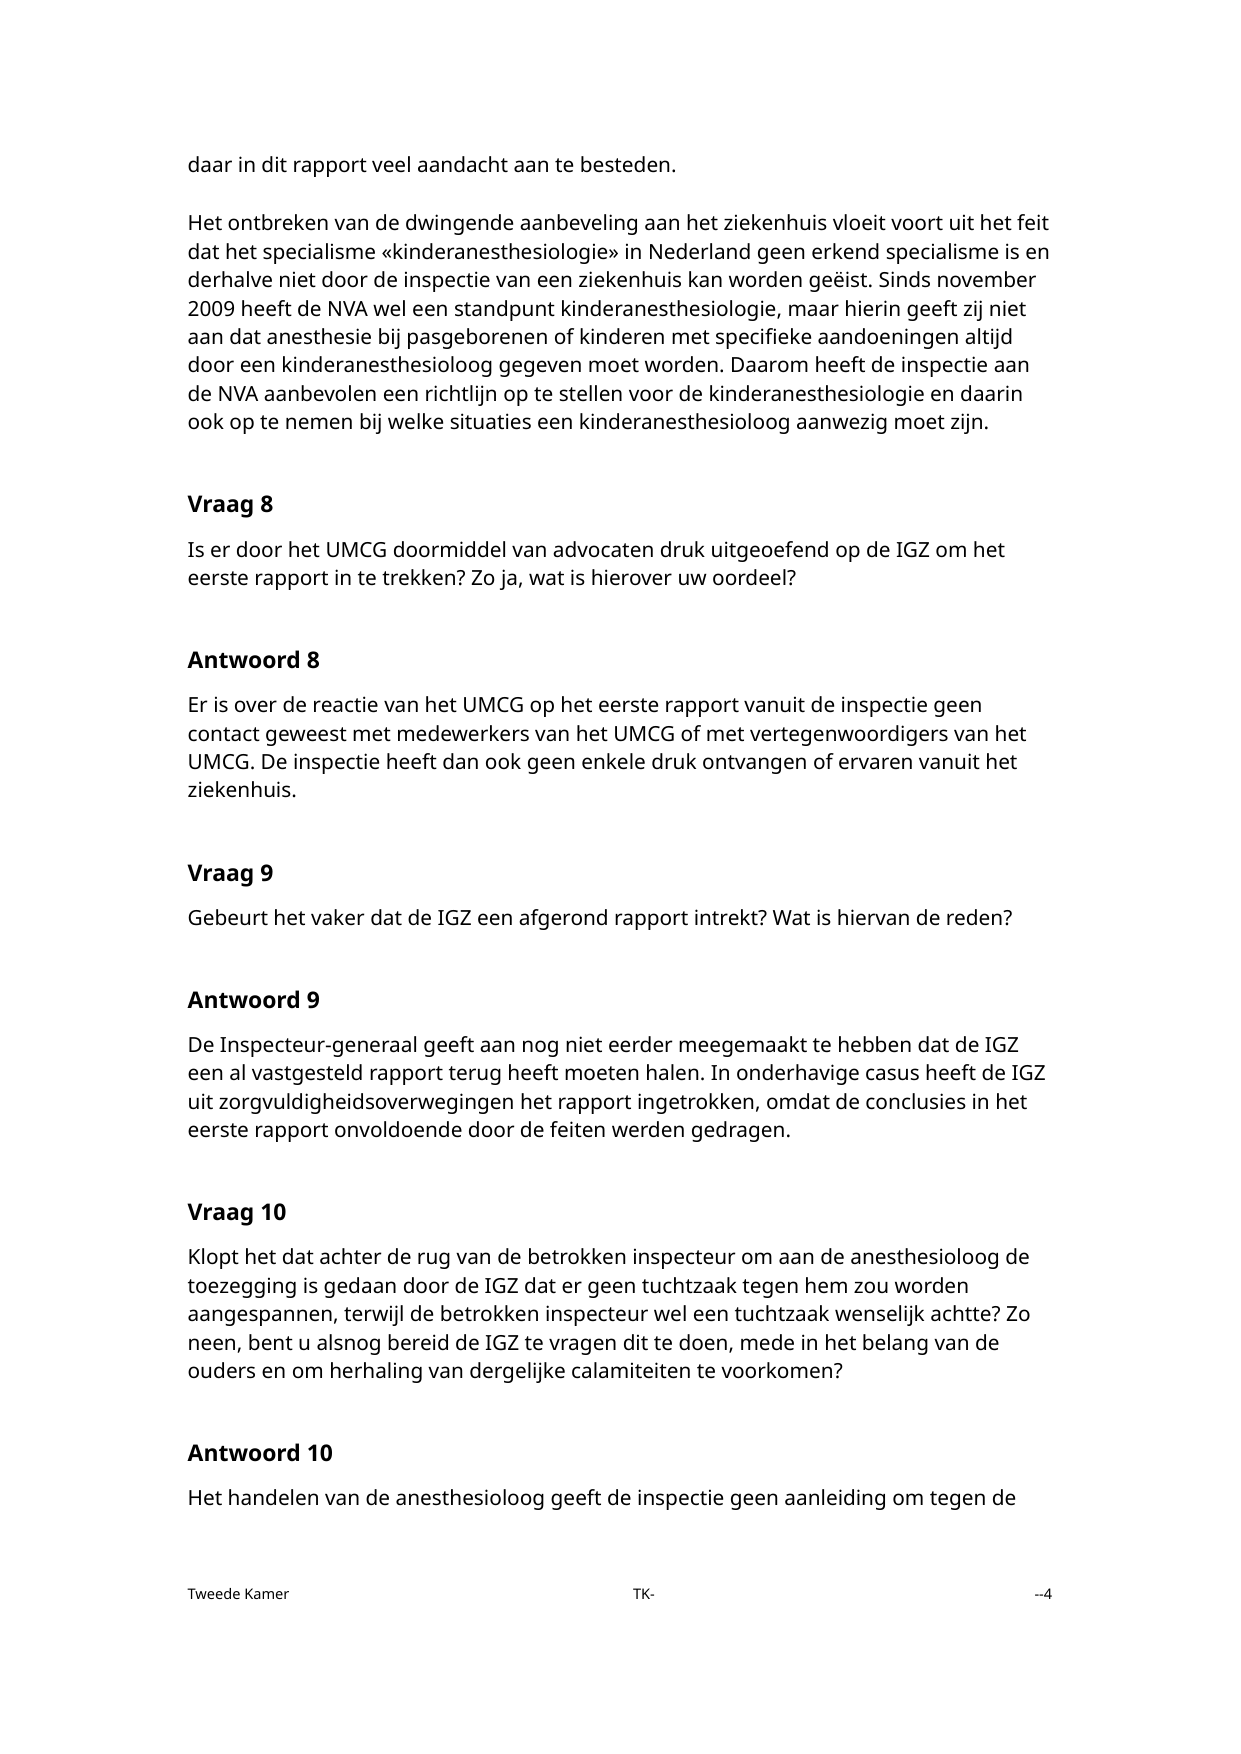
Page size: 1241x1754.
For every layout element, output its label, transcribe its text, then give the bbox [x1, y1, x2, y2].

subtitle Vraag 10 [187, 1196, 1053, 1227]
text Het ontbreken van de dwingende aanbeveling aan het ziekenhuis vloeit voort uit het feit dat het specialisme «kinderanesthesiologie» in Nederland geen erkend specialisme is en derhalve niet door de inspectie van een ziekenhuis kan worden geëist. Sinds november 2009 heeft de NVA wel een standpunt kinderanesthesiologie, maar hierin geeft zij niet aan dat anesthesie bij pasgeborenen of kinderen met specifieke aandoeningen altijd door een kinderanesthesioloog gegeven moet worden. Daarom heeft de inspectie aan de NVA aanbevolen een richtlijn op te stellen voor de kinderanesthesiologie en daarin ook op te nemen bij welke situaties een kinderanesthesioloog aanwezig moet zijn. [187, 208, 1053, 436]
subtitle Antwoord 9 [187, 984, 1053, 1015]
text Gebeurt het vaker dat de IGZ een afgerond rapport intrekt? Wat is hiervan de reden? [187, 903, 1053, 931]
text Klopt het dat achter de rug van de betrokken inspecteur om aan de anesthesioloog de toezegging is gedaan door de IGZ dat er geen tuchtzaak tegen hem zou worden aangespannen, terwijl de betrokken inspecteur wel een tuchtzaak wenselijk achtte? Zo neen, bent u alsnog bereid de IGZ te vragen dit te doen, mede in het belang van de ouders en om herhaling van dergelijke calamiteiten te voorkomen? [187, 1242, 1053, 1385]
text Er is over de reactie van het UMCG op het eerste rapport vanuit de inspectie geen contact geweest met medewerkers van het UMCG of met vertegenwoordigers van het UMCG. De inspectie heeft dan ook geen enkele druk ontvangen of ervaren vanuit het ziekenhuis. [187, 690, 1053, 804]
text Is er door het UMCG doormiddel van advocaten druk uitgeoefend op de IGZ om het eerste rapport in te trekken? Zo ja, wat is hierover uw oordeel? [187, 535, 1053, 592]
text daar in dit rapport veel aandacht aan te besteden. [187, 150, 1053, 178]
subtitle Antwoord 8 [187, 644, 1053, 675]
text Het handelen van de anesthesioloog geeft de inspectie geen aanleiding om tegen de [187, 1483, 1053, 1512]
subtitle Vraag 8 [187, 488, 1053, 520]
subtitle Vraag 9 [187, 857, 1053, 888]
text De Inspecteur-generaal geeft aan nog niet eerder meegemaakt te hebben dat de IGZ een al vastgesteld rapport terug heeft moeten halen. In onderhavige casus heeft de IGZ uit zorgvuldigheidsoverwegingen het rapport ingetrokken, omdat de conclusies in het eerste rapport onvoldoende door de feiten werden gedragen. [187, 1030, 1053, 1144]
subtitle Antwoord 10 [187, 1437, 1053, 1468]
